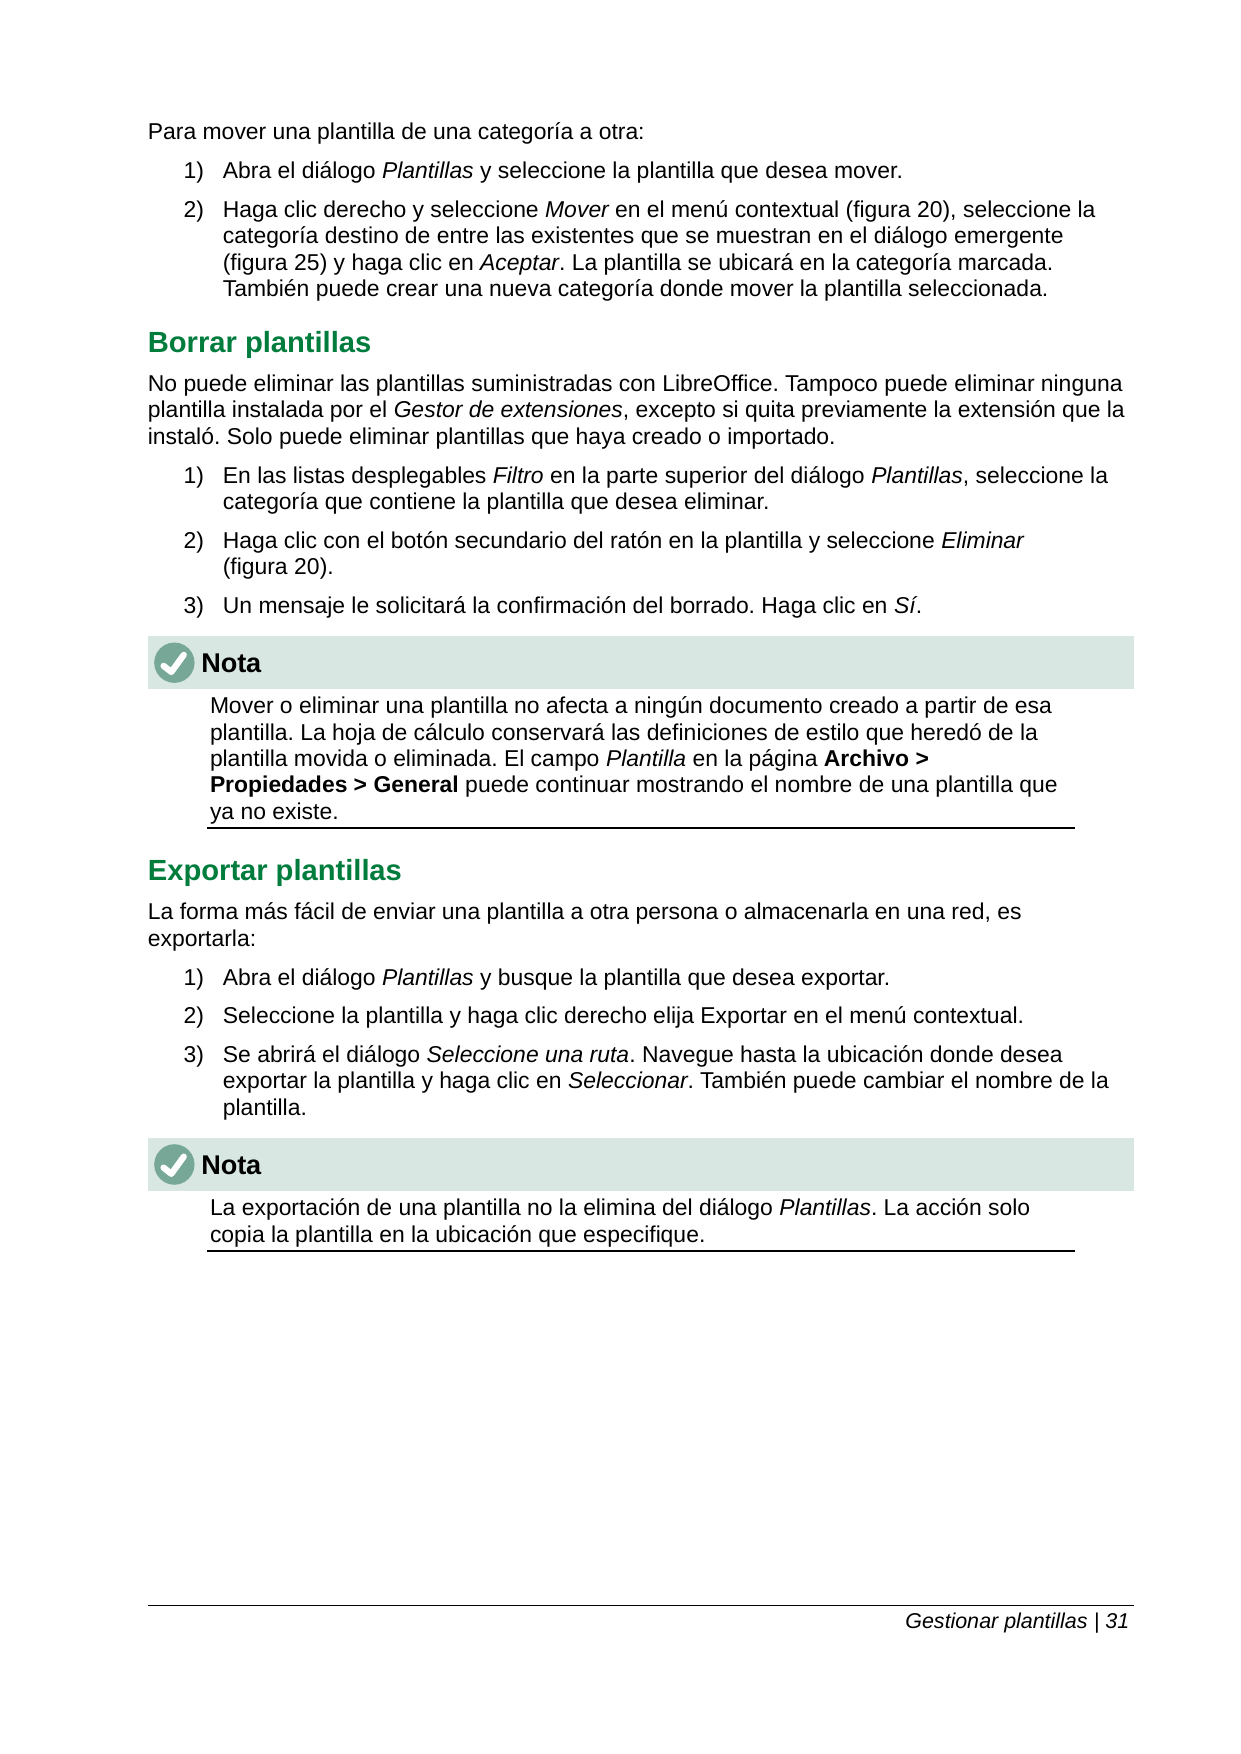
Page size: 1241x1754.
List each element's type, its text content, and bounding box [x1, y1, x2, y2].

list En las listas desplegables Filtro en la parte superior del diálogo Plantillas, seleccione la categoría que contiene la plantilla que desea eliminar. [204, 462, 1134, 514]
list Haga clic con el botón secundario del ratón en la plantilla y seleccione Eliminar (figura 20). [204, 527, 1134, 579]
list La forma más fácil de enviar una plantilla a otra persona o almacenarla en una red, es exportarla: [148, 898, 1134, 951]
list Haga clic derecho y seleccione Mover en el menú contextual (figura 20), seleccione la categoría destino de entre las existentes que se muestran en el diálogo emergente (figura 25) y haga clic en Aceptar. La plantilla se ubicará en la categoría marcada. También puede crear una nueva categoría donde mover la plantilla seleccionada. [204, 196, 1134, 301]
list Seleccione la plantilla y haga clic derecho elija Exportar en el menú contextual. [204, 1002, 1134, 1028]
list Abra el diálogo Plantillas y seleccione la plantilla que desea mover. [204, 157, 1134, 183]
list No puede eliminar las plantillas suministradas con LibreOffice. Tampoco puede eliminar ninguna plantilla instalada por el Gestor de extensiones, excepto si quita previamente la extensión que la instaló. Solo puede eliminar plantillas que haya creado o importado. [148, 370, 1134, 449]
list Para mover una plantilla de una categoría a otra: [148, 118, 1134, 144]
text La exportación de una plantilla no la elimina del diálogo Plantillas. La acción solo copia la plantilla en la ubicación que especifique. [207, 1191, 1075, 1250]
list Abra el diálogo Plantillas y busque la plantilla que desea exportar. [204, 963, 1134, 990]
list Se abrirá el diálogo Seleccione una ruta. Navegue hasta la ubicación donde desea exportar la plantilla y haga clic en Seleccionar. También puede cambiar el nombre de la plantilla. [204, 1041, 1134, 1120]
text Mover o eliminar una plantilla no afecta a ningún documento creado a partir de esa plantilla. La hoja de cálculo conservará las definiciones de estilo que heredó de la plantilla movida o eliminada. El campo Plantilla en la página Archivo > Propiedades > General puede continuar mostrando el nombre de una plantilla que ya no existe. [207, 689, 1075, 827]
subtitle Exportar plantillas [148, 853, 1134, 886]
subtitle Nota [148, 1138, 1134, 1191]
subtitle Borrar plantillas [148, 325, 1134, 358]
subtitle Nota [148, 636, 1134, 689]
list Un mensaje le solicitará la confirmación del borrado. Haga clic en Sí. [204, 592, 1134, 618]
